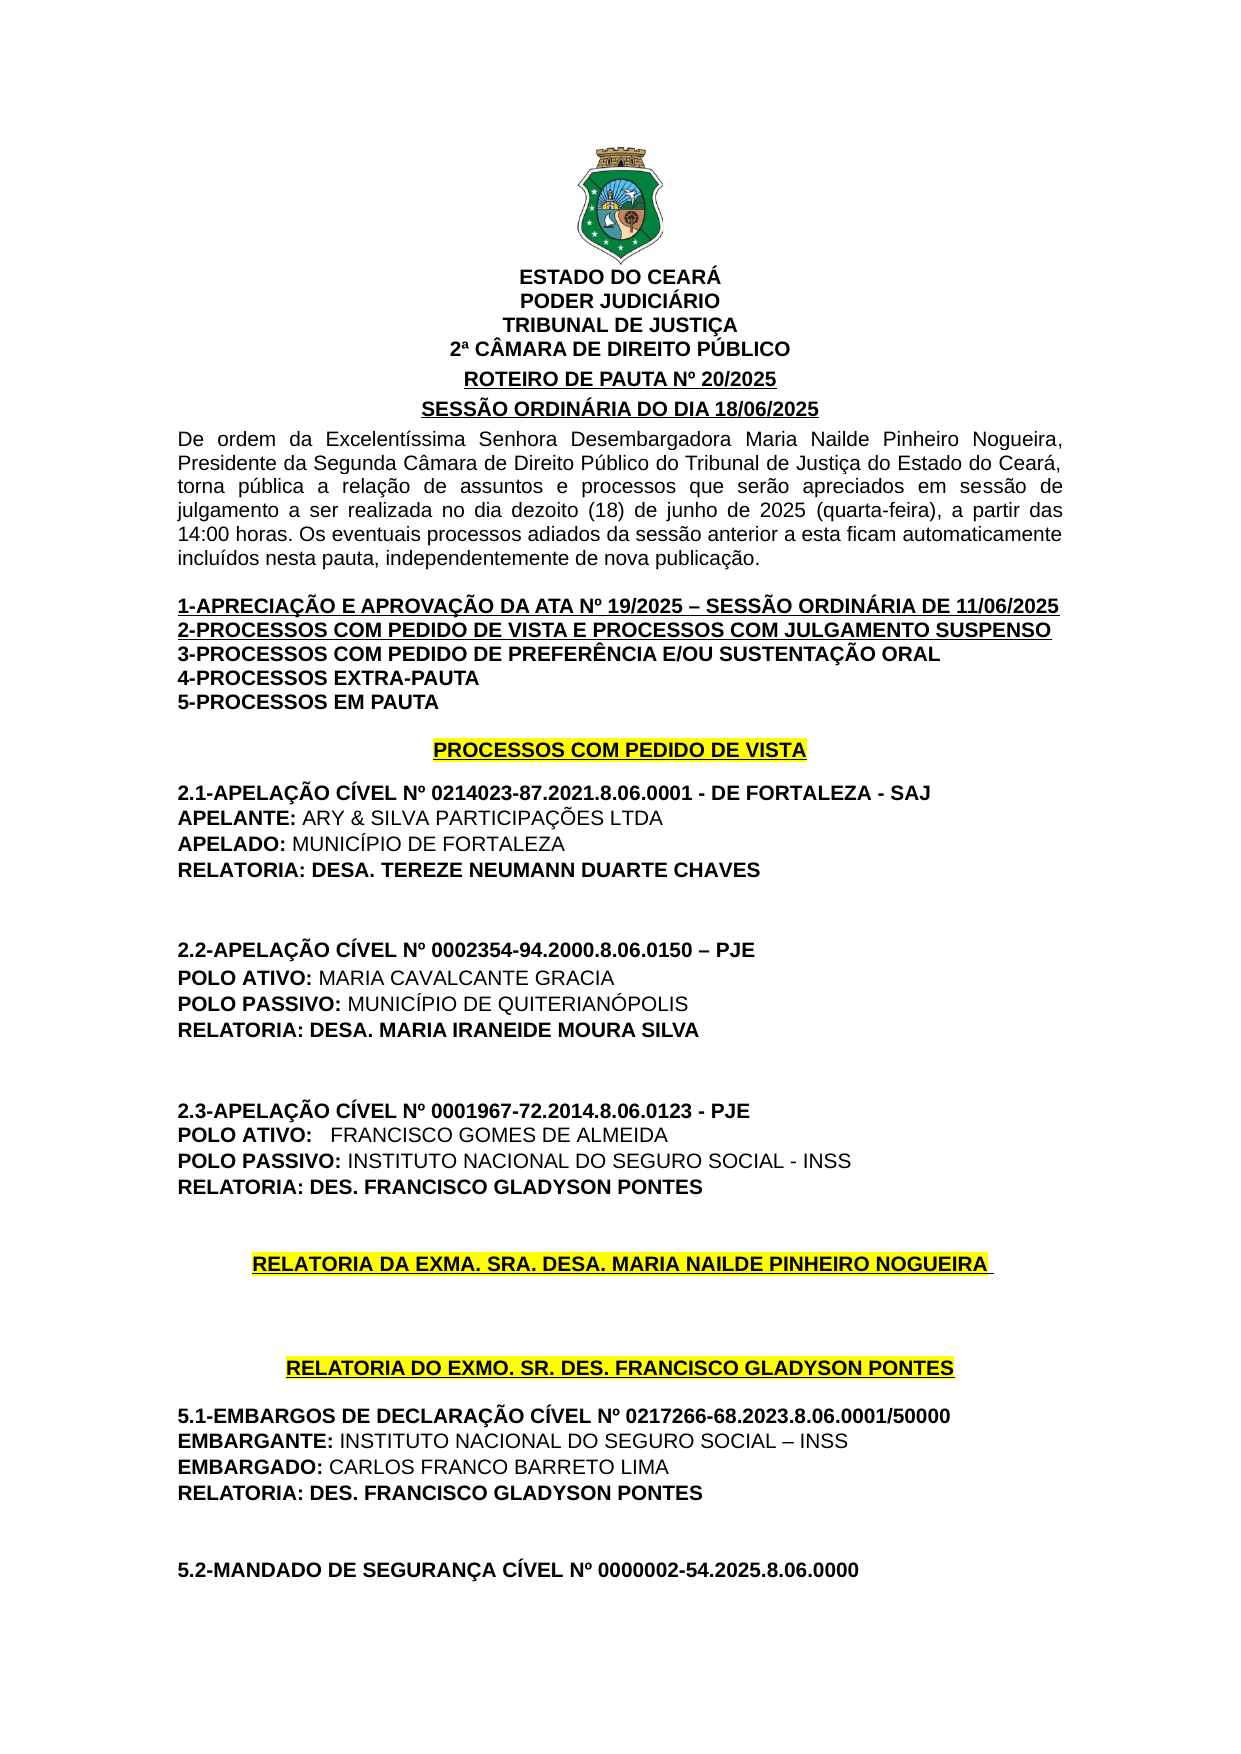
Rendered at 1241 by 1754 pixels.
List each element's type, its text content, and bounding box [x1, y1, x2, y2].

text 5.2-MANDADO DE SEGURANÇA CÍVEL Nº 0000002-54.2025.8.06.0000 [177, 1558, 1063, 1582]
text RELATORIA DO EXMO. SR. DES. FRANCISCO GLADYSON PONTES [177, 1356, 1063, 1379]
text 2.2-APELAÇÃO CÍVEL Nº 0002354-94.2000.8.06.0150 – PJE [177, 938, 1063, 962]
text POLO ATIVO: FRANCISCO GOMES DE ALMEIDA [177, 1123, 1063, 1147]
text 1-APRECIAÇÃO E APROVAÇÃO DA ATA Nº 19/2025 – SESSÃO ORDINÁRIA DE 11/06/2025 [177, 570, 1063, 618]
text POLO ATIVO: MARIA CAVALCANTE GRACIA [177, 966, 1063, 990]
text RELATORIA: DES. FRANCISCO GLADYSON PONTES [177, 1175, 1063, 1199]
text De ordem da Excelentíssima Senhora Desembargadora Maria Nailde Pinheiro Nogueira, Presidente da Segunda Câmara de Direito Público do Tribunal de Justiça do Estado do Ceará, torna pública a relação de assuntos e processos que serão apreciados em sessão de julgamento a ser realizada no dia dezoito (18) de junho de 2025 (quarta-feira), a partir das 14:00 horas. Os eventuais processos adiados da sessão anterior a esta ficam automaticamente incluídos nesta pauta, independentemente de nova publicação. [177, 426, 1063, 570]
text TRIBUNAL DE JUSTIÇA [177, 313, 1063, 337]
text POLO PASSIVO: INSTITUTO NACIONAL DO SEGURO SOCIAL - INSS [177, 1149, 1063, 1173]
text RELATORIA DA EXMA. SRA. DESA. MARIA NAILDE PINHEIRO NOGUEIRA [177, 1252, 1063, 1276]
text EMBARGADO: CARLOS FRANCO BARRETO LIMA [177, 1455, 1063, 1479]
text 2-PROCESSOS COM PEDIDO DE VISTA E PROCESSOS COM JULGAMENTO SUSPENSO [177, 618, 1063, 642]
text APELANTE: ARY & SILVA PARTICIPAÇÕES LTDA [177, 806, 1063, 830]
text ESTADO DO CEARÁ [177, 265, 1063, 289]
text EMBARGANTE: INSTITUTO NACIONAL DO SEGURO SOCIAL – INSS [177, 1429, 1063, 1453]
text 2.3-APELAÇÃO CÍVEL Nº 0001967-72.2014.8.06.0123 - PJE [177, 1099, 1063, 1123]
text 5.1-EMBARGOS DE DECLARAÇÃO CÍVEL Nº 0217266-68.2023.8.06.0001/50000 [177, 1403, 1063, 1427]
text 2ª CÂMARA DE DIREITO PÚBLICO [177, 337, 1063, 361]
text RELATORIA: DESA. TEREZE NEUMANN DUARTE CHAVES [177, 858, 1063, 882]
text 4-PROCESSOS EXTRA-PAUTA [177, 666, 1063, 690]
text RELATORIA: DESA. MARIA IRANEIDE MOURA SILVA [177, 1017, 1063, 1041]
text POLO PASSIVO: MUNICÍPIO DE QUITERIANÓPOLIS [177, 992, 1063, 1016]
text 3-PROCESSOS COM PEDIDO DE PREFERÊNCIA E/OU SUSTENTAÇÃO ORAL [177, 642, 1063, 666]
text PROCESSOS COM PEDIDO DE VISTA [177, 738, 1063, 762]
text RELATORIA: DES. FRANCISCO GLADYSON PONTES [177, 1481, 1063, 1505]
text 2.1-APELAÇÃO CÍVEL Nº 0214023-87.2021.8.06.0001 - DE FORTALEZA - SAJ [177, 780, 1063, 804]
text SESSÃO ORDINÁRIA DO DIA 18/06/2025 [177, 396, 1063, 420]
text ROTEIRO DE PAUTA Nº 20/2025 [177, 367, 1063, 391]
text 5-PROCESSOS EM PAUTA [177, 690, 1063, 714]
text PODER JUDICIÁRIO [177, 289, 1063, 313]
text APELADO: MUNICÍPIO DE FORTALEZA [177, 832, 1063, 856]
